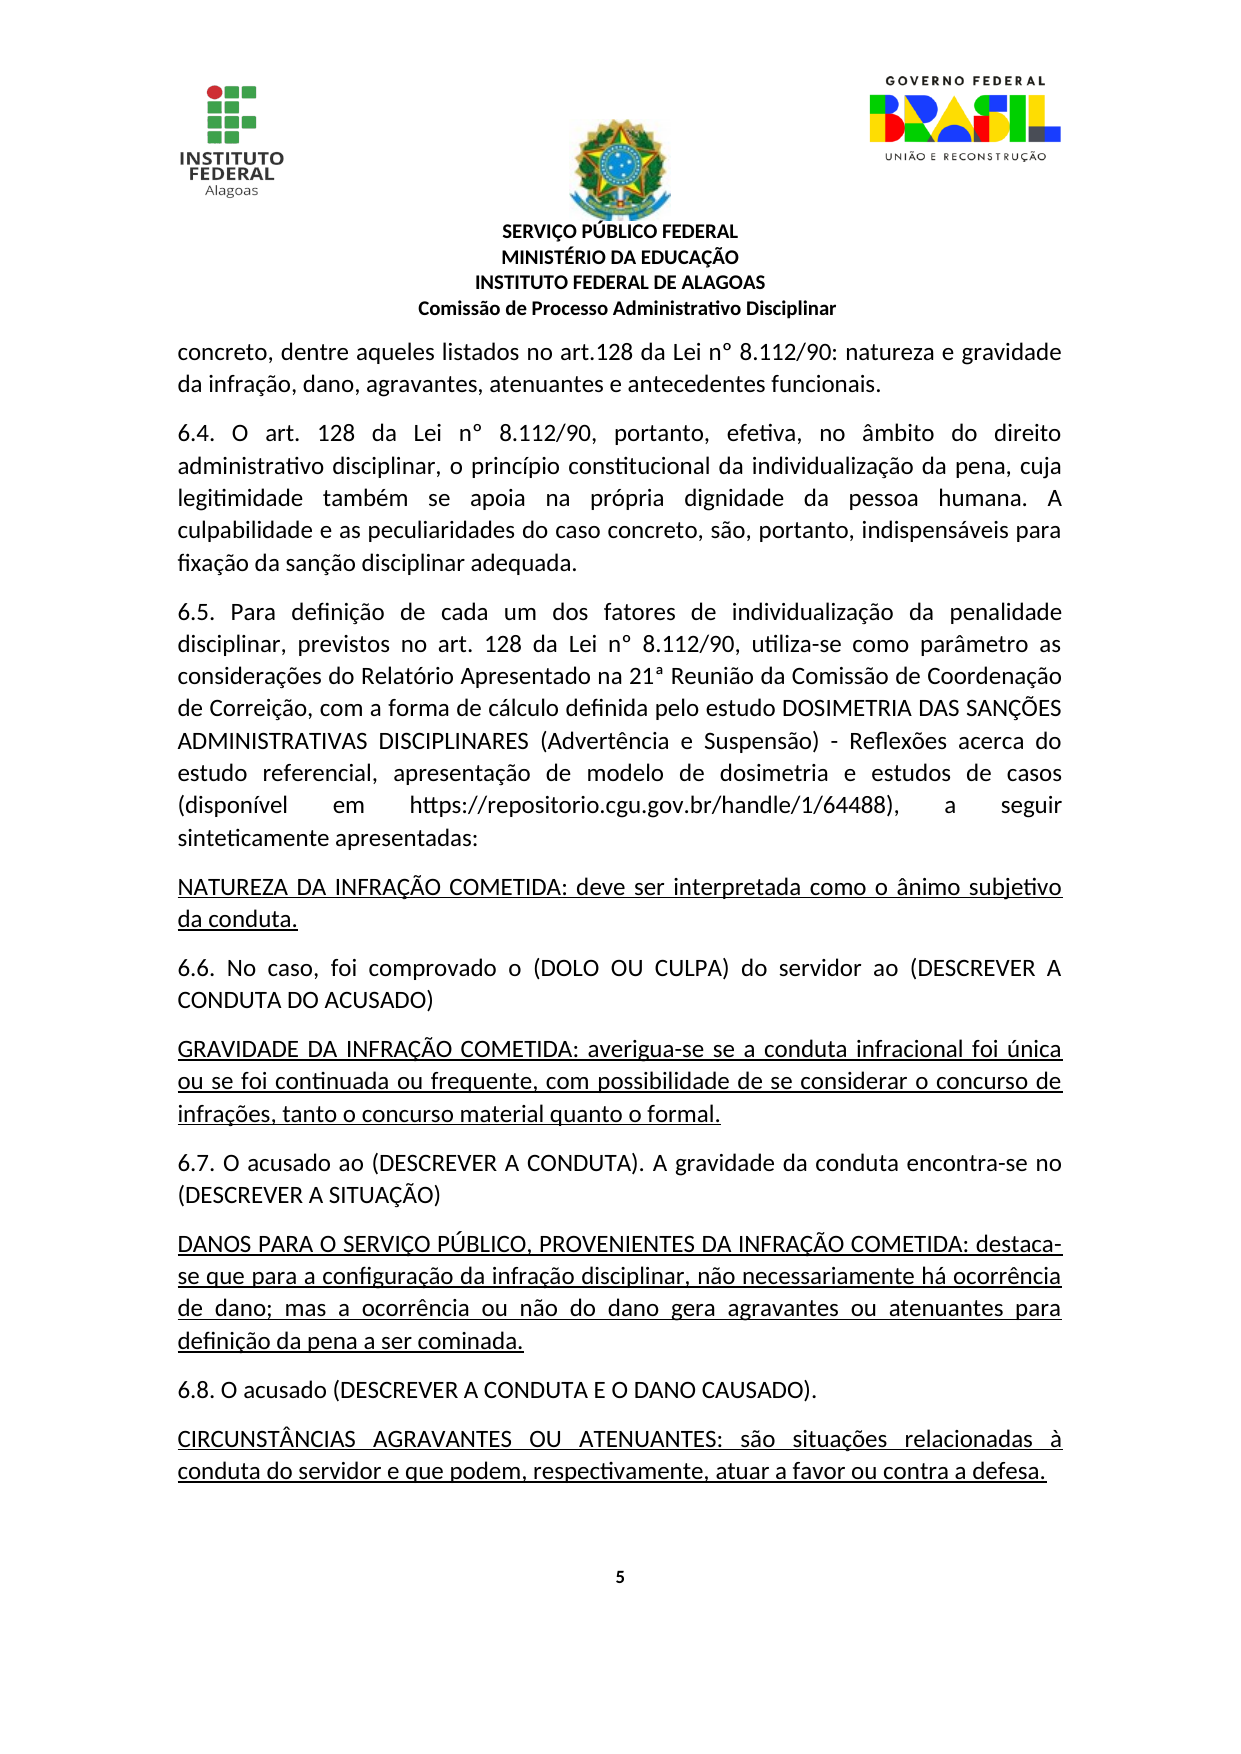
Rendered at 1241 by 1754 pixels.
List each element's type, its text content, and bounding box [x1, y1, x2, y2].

picture [569, 119, 671, 220]
text se que para a configuração da infração disciplinar, não necessariamente há ocorrência de dano; mas a ocorrência ou não do dano gera agravantes ou atenuantes para definição da pena a ser cominada. [177, 1255, 1063, 1355]
text 6.7. O acusado ao (DESCREVER A CONDUTA). A gravidade da conduta encontra-se no (DESCREVER A SITUAÇÃO) [177, 1147, 1063, 1209]
text infrações, tanto o concurso material quanto o formal. [177, 1092, 1063, 1128]
text 6.5. Para definição de cada um dos fatores de individualização da penalidade disciplinar, previstos no art. 128 da Lei nº 8.112/90, utiliza-se como parâmetro as considerações do Relatório Apresentado na 21ª Reunião da Comissão de Coordenação de Correição, com a forma de cálculo definida pelo estudo DOSIMETRIA DAS SANÇÕES ADMINISTRATIVAS DISCIPLINARES (Advertência e Suspensão) - Reflexões acerca do estudo referencial, apresentação de modelo de dosimetria e estudos de casos (disponível em https://repositorio.cgu.gov.br/handle/1/64488), a seguir sinteticamente apresentadas: [177, 596, 1063, 852]
text 6.8. O acusado (DESCREVER A CONDUTA E O DANO CAUSADO). [177, 1374, 1063, 1404]
text GRAVIDADE DA INFRAÇÃO COMETIDA: averigua-se se a conduta infracional foi única [177, 1033, 1063, 1059]
text conduta do servidor e que podem, respectivamente, atuar a favor ou contra a defesa. [177, 1450, 1063, 1486]
text 6.6. No caso, foi comprovado o (DOLO OU CULPA) do servidor ao (DESCREVER A CONDUTA DO ACUSADO) [177, 952, 1063, 1015]
text da conduta. [177, 898, 1063, 933]
text concreto, dentre aqueles listados no art.128 da Lei nº 8.112/90: natureza e gravidade da infração, dano, agravantes, atenuantes e antecedentes funcionais. [177, 336, 1063, 399]
text NATUREZA DA INFRAÇÃO COMETIDA: deve ser interpretada como o ânimo subjetivo [177, 871, 1063, 897]
picture [178, 75, 288, 201]
text 6.4. O art. 128 da Lei nº 8.112/90, portanto, efetiva, no âmbito do direito administrativo disciplinar, o princípio constitucional da individualização da pena, cuja legitimidade também se apoia na própria dignidade da pessoa humana. A culpabilidade e as peculiaridades do caso concreto, são, portanto, indispensáveis para fixação da sanção disciplinar adequada. [177, 417, 1063, 577]
text ou se foi continuada ou frequente, com possibilidade de se considerar o concurso de [177, 1060, 1063, 1091]
picture [869, 76, 1061, 162]
text DANOS PARA O SERVIÇO PÚBLICO, PROVENIENTES DA INFRAÇÃO COMETIDA: destaca- [177, 1228, 1063, 1254]
text CIRCUNSTÂNCIAS AGRAVANTES OU ATENUANTES: são situações relacionadas à [177, 1423, 1063, 1449]
